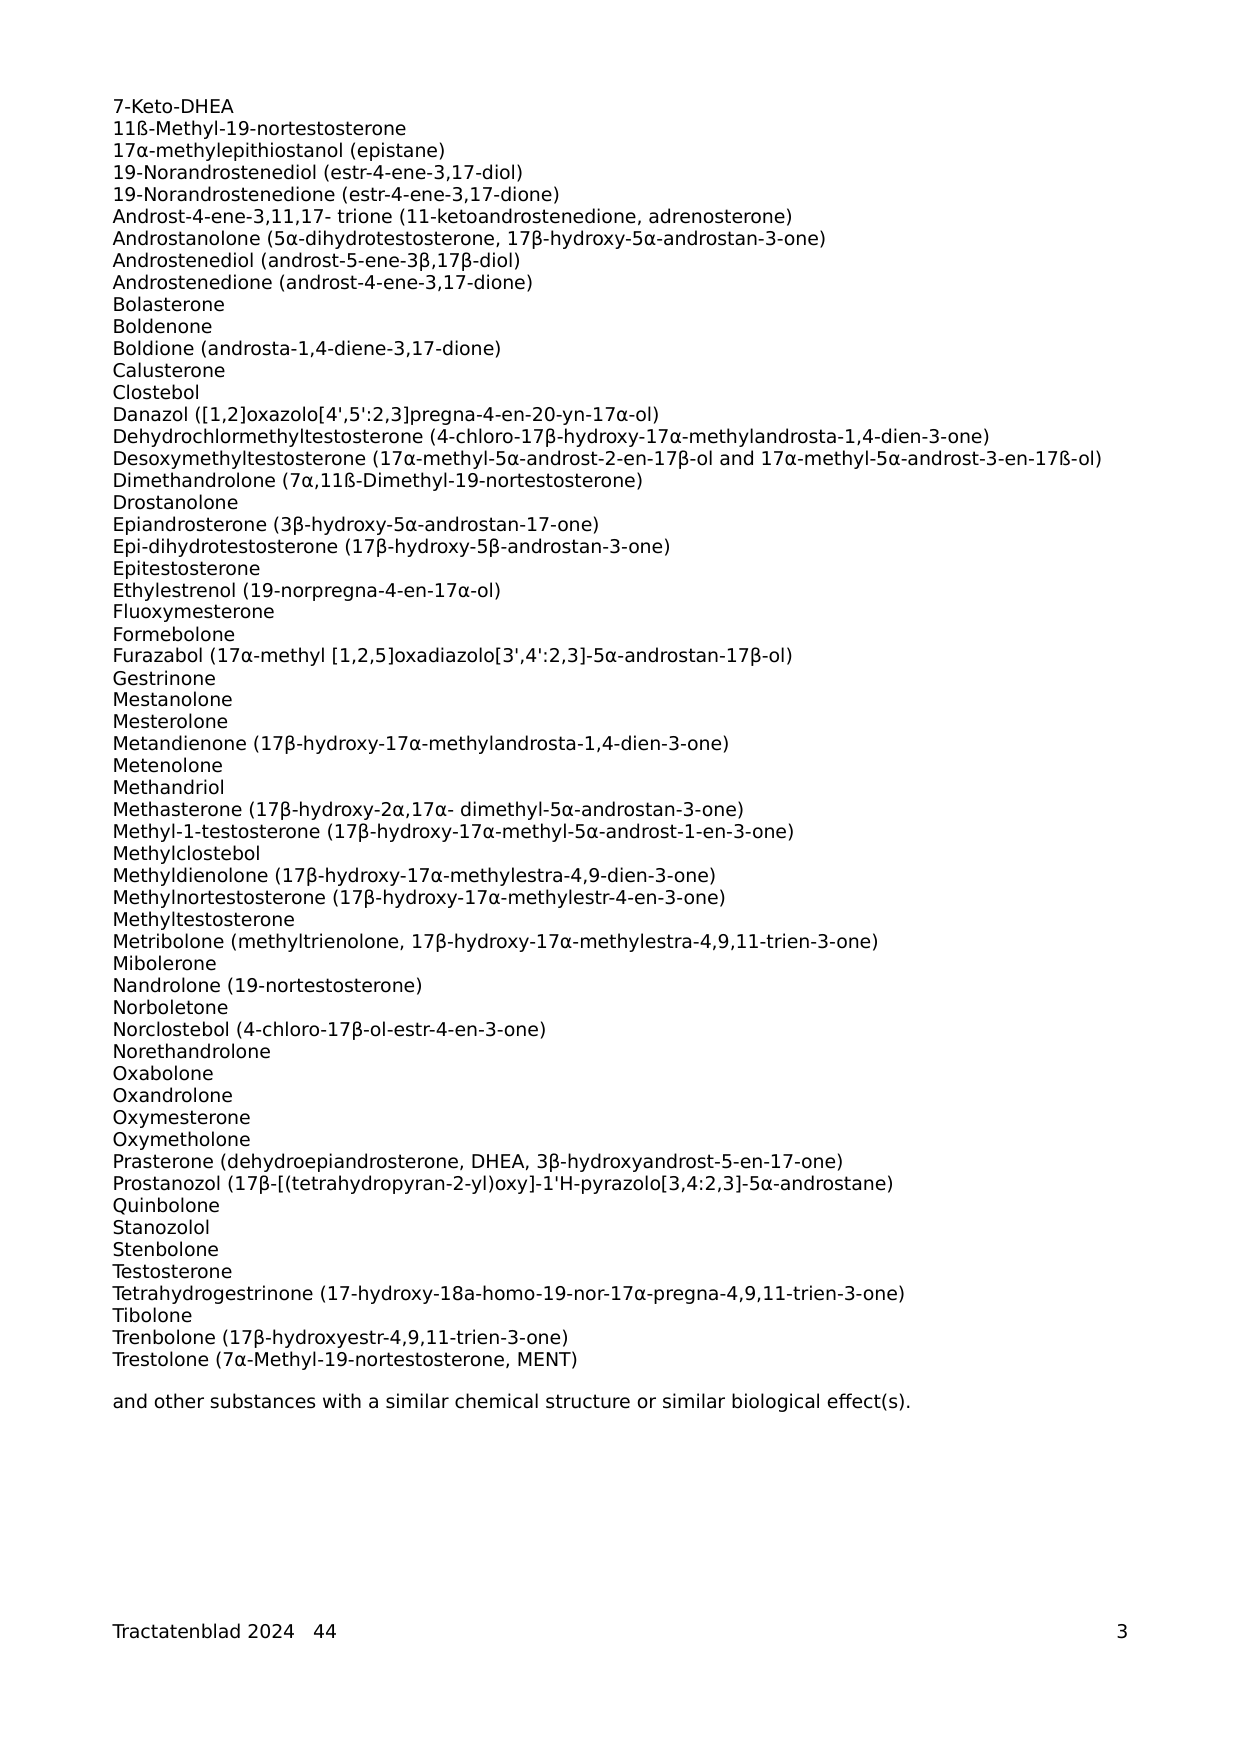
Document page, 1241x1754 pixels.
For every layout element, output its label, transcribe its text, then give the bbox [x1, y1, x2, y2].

text Gestrinone [112, 667, 1128, 689]
text Dimethandrolone (7α,11ß-Dimethyl-19-nortestosterone) [112, 469, 1128, 492]
text Metenolone [112, 755, 1128, 777]
text Androstenediol (androst-5-ene-3β,17β-diol) [112, 250, 1128, 272]
text Ethylestrenol (19-norpregna-4-en-17α-ol) [112, 579, 1128, 601]
text Testosterone [112, 1261, 1128, 1283]
text Oxabolone [112, 1063, 1128, 1085]
text 19-Norandrostenediol (estr-4-ene-3,17-diol) [112, 162, 1128, 184]
text Epitestosterone [112, 557, 1128, 579]
text Drostanolone [112, 492, 1128, 513]
text Epiandrosterone (3β-hydroxy-5α-androstan-17-one) [112, 513, 1128, 536]
text Androstanolone (5α-dihydrotestosterone, 17β-hydroxy-5α-androstan-3-one) [112, 228, 1128, 250]
text Mibolerone [112, 953, 1128, 975]
text and other substances with a similar chemical structure or similar biological effect(s). [112, 1391, 1128, 1413]
text Oxymesterone [112, 1107, 1128, 1129]
text Stanozolol [112, 1217, 1128, 1239]
text Formebolone [112, 623, 1128, 645]
text Trestolone (7α-Methyl-19-nortestosterone, MENT) [112, 1349, 1128, 1371]
text Methasterone (17β-hydroxy-2α,17α- dimethyl-5α-androstan-3-one) [112, 799, 1128, 821]
text Oxymetholone [112, 1129, 1128, 1151]
text Methyl-1-testosterone (17β-hydroxy-17α-methyl-5α-androst-1-en-3-one) [112, 821, 1128, 843]
text Nandrolone (19-nortestosterone) [112, 975, 1128, 997]
text Metribolone (methyltrienolone, 17β-hydroxy-17α-methylestra-4,9,11-trien-3-one) [112, 931, 1128, 953]
text Desoxymethyltestosterone (17α-methyl-5α-androst-2-en-17β-ol and 17α-methyl-5α-androst-3-en-17ß-ol) [112, 448, 1128, 469]
text Methylnortestosterone (17β-hydroxy-17α-methylestr-4-en-3-one) [112, 887, 1128, 909]
text Mestanolone [112, 689, 1128, 711]
text Epi-dihydrotestosterone (17β-hydroxy-5β-androstan-3-one) [112, 536, 1128, 557]
text Prostanozol (17β-[(tetrahydropyran-2-yl)oxy]-1'H-pyrazolo[3,4:2,3]-5α-androstane) [112, 1173, 1128, 1195]
text Methyldienolone (17β-hydroxy-17α-methylestra-4,9-dien-3-one) [112, 865, 1128, 887]
text Trenbolone (17β-hydroxyestr-4,9,11-trien-3-one) [112, 1327, 1128, 1349]
text Stenbolone [112, 1239, 1128, 1261]
text Danazol ([1,2]oxazolo[4',5':2,3]pregna-4-en-20-yn-17α-ol) [112, 404, 1128, 426]
text Furazabol (17α-methyl [1,2,5]oxadiazolo[3',4':2,3]-5α-androstan-17β-ol) [112, 645, 1128, 667]
text 19-Norandrostenedione (estr-4-ene-3,17-dione) [112, 184, 1128, 206]
text Androst-4-ene-3,11,17- trione (11-ketoandrostenedione, adrenosterone) [112, 206, 1128, 228]
text Metandienone (17β-hydroxy-17α-methylandrosta-1,4-dien-3-one) [112, 733, 1128, 755]
text Tibolone [112, 1305, 1128, 1327]
text 11ß-Methyl-19-nortestosterone [112, 118, 1128, 140]
text Fluoxymesterone [112, 601, 1128, 623]
text Bolasterone [112, 294, 1128, 316]
text 7-Keto-DHEA [112, 96, 1128, 118]
text Norethandrolone [112, 1041, 1128, 1063]
text Mesterolone [112, 711, 1128, 733]
text Calusterone [112, 360, 1128, 382]
text Methyltestosterone [112, 909, 1128, 931]
text Prasterone (dehydroepiandrosterone, DHEA, 3β-hydroxyandrost-5-en-17-one) [112, 1151, 1128, 1173]
text Methylclostebol [112, 843, 1128, 865]
text Oxandrolone [112, 1085, 1128, 1107]
text Methandriol [112, 777, 1128, 799]
text Tetrahydrogestrinone (17-hydroxy-18a-homo-19-nor-17α-pregna-4,9,11-trien-3-one) [112, 1283, 1128, 1305]
text Dehydrochlormethyltestosterone (4-chloro-17β-hydroxy-17α-methylandrosta-1,4-dien-3-one) [112, 426, 1128, 448]
text Quinbolone [112, 1195, 1128, 1217]
text Androstenedione (androst-4-ene-3,17-dione) [112, 272, 1128, 294]
text Boldenone [112, 316, 1128, 338]
text Norboletone [112, 997, 1128, 1019]
text 17α-methylepithiostanol (epistane) [112, 140, 1128, 162]
text Boldione (androsta-1,4-diene-3,17-dione) [112, 338, 1128, 360]
text Clostebol [112, 382, 1128, 404]
text Norclostebol (4-chloro-17β-ol-estr-4-en-3-one) [112, 1019, 1128, 1041]
